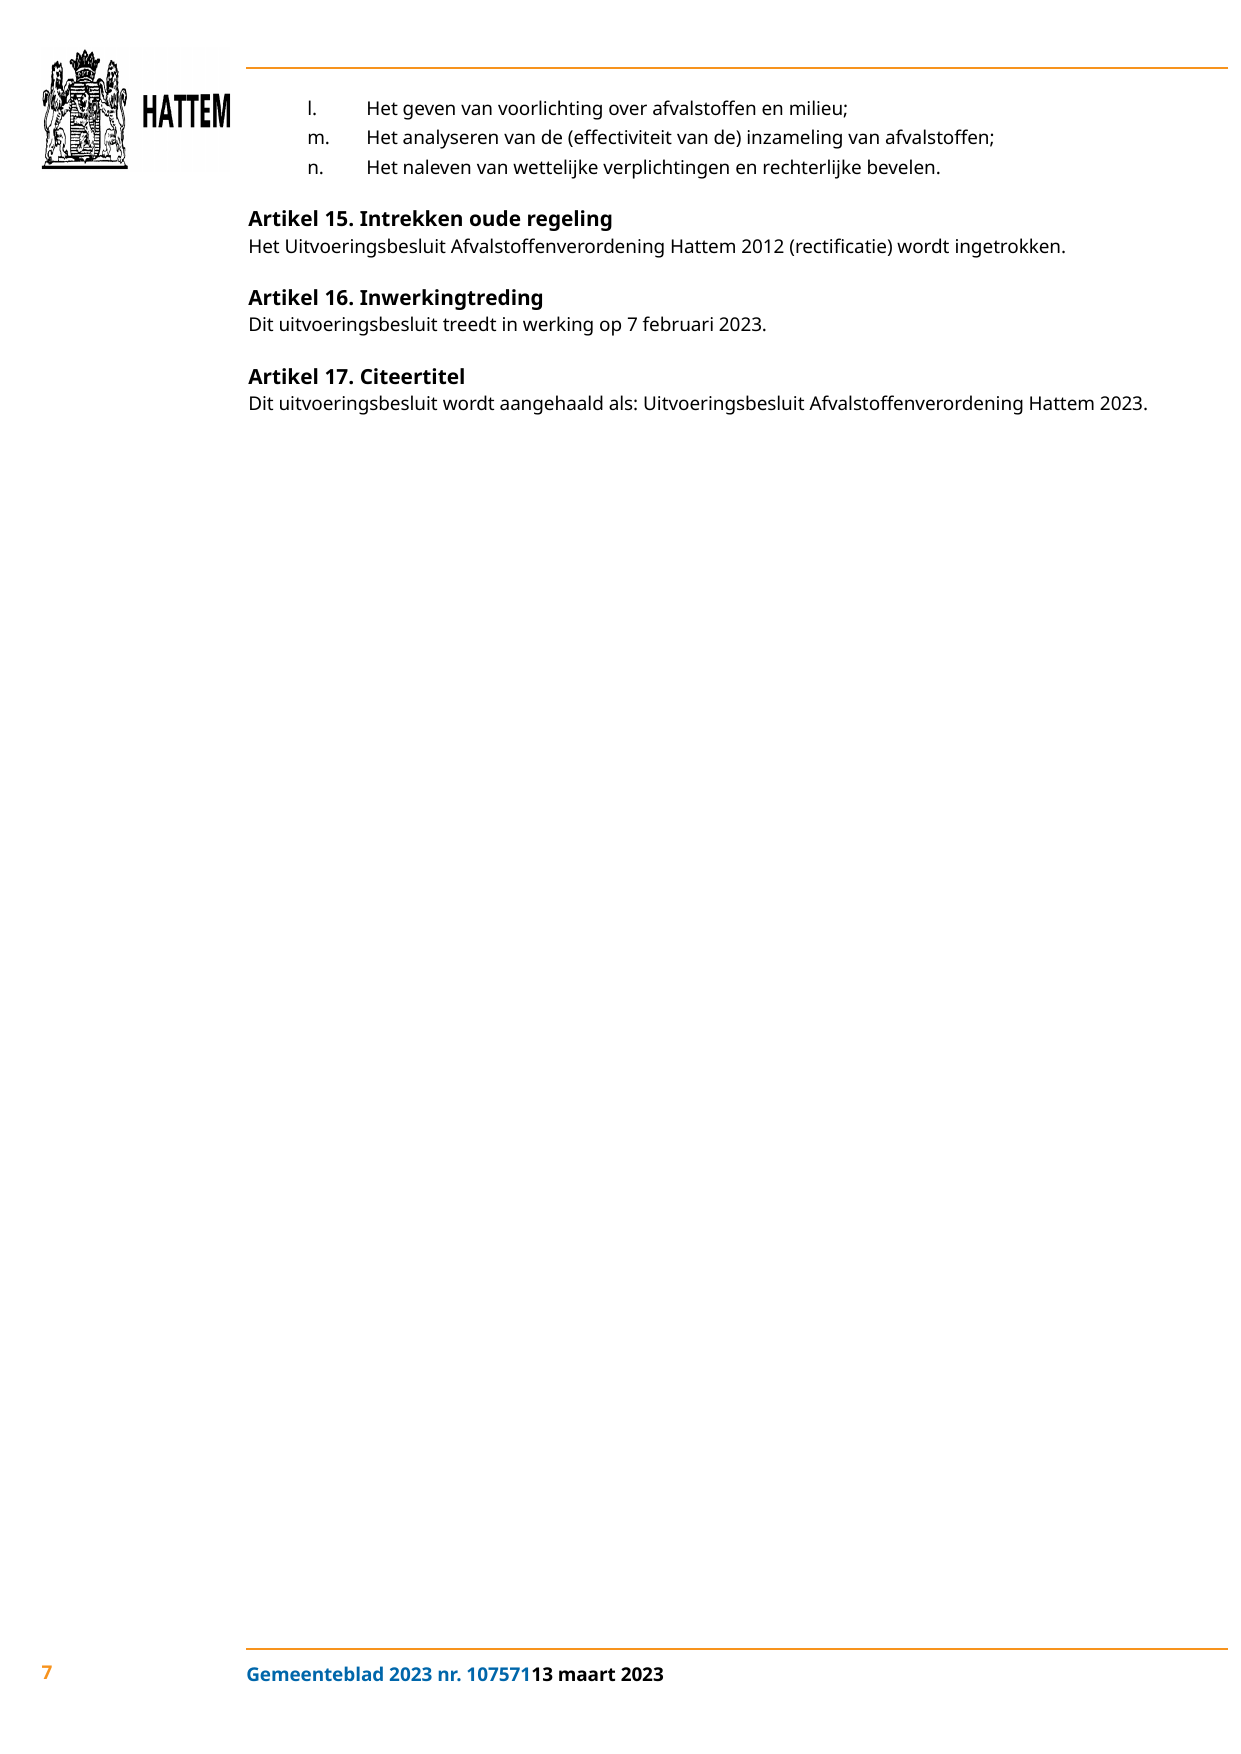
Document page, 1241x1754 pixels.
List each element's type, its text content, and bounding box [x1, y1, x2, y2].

text Artikel 16. Inwerkingtreding [248, 283, 1152, 312]
text Het Uitvoeringsbesluit Afvalstoffenverordening Hattem 2012 (rectificatie) wordt ingetrokken. [248, 233, 1152, 258]
text Artikel 15. Intrekken oude regeling [248, 204, 1152, 233]
list Het naleven van wettelijke verplichtingen en rechterlijke bevelen. [307, 154, 1152, 180]
list Het geven van voorlichting over afvalstoffen en milieu; [307, 95, 1152, 121]
text Dit uitvoeringsbesluit wordt aangehaald als: Uitvoeringsbesluit Afvalstoffenverordening Hattem 2023. [248, 391, 1152, 416]
picture [41, 47, 231, 172]
text Artikel 17. Citeertitel [248, 362, 1152, 391]
text Dit uitvoeringsbesluit treedt in werking op 7 februari 2023. [248, 312, 1152, 337]
list Het analyseren van de (effectiviteit van de) inzameling van afvalstoffen; [307, 124, 1152, 150]
